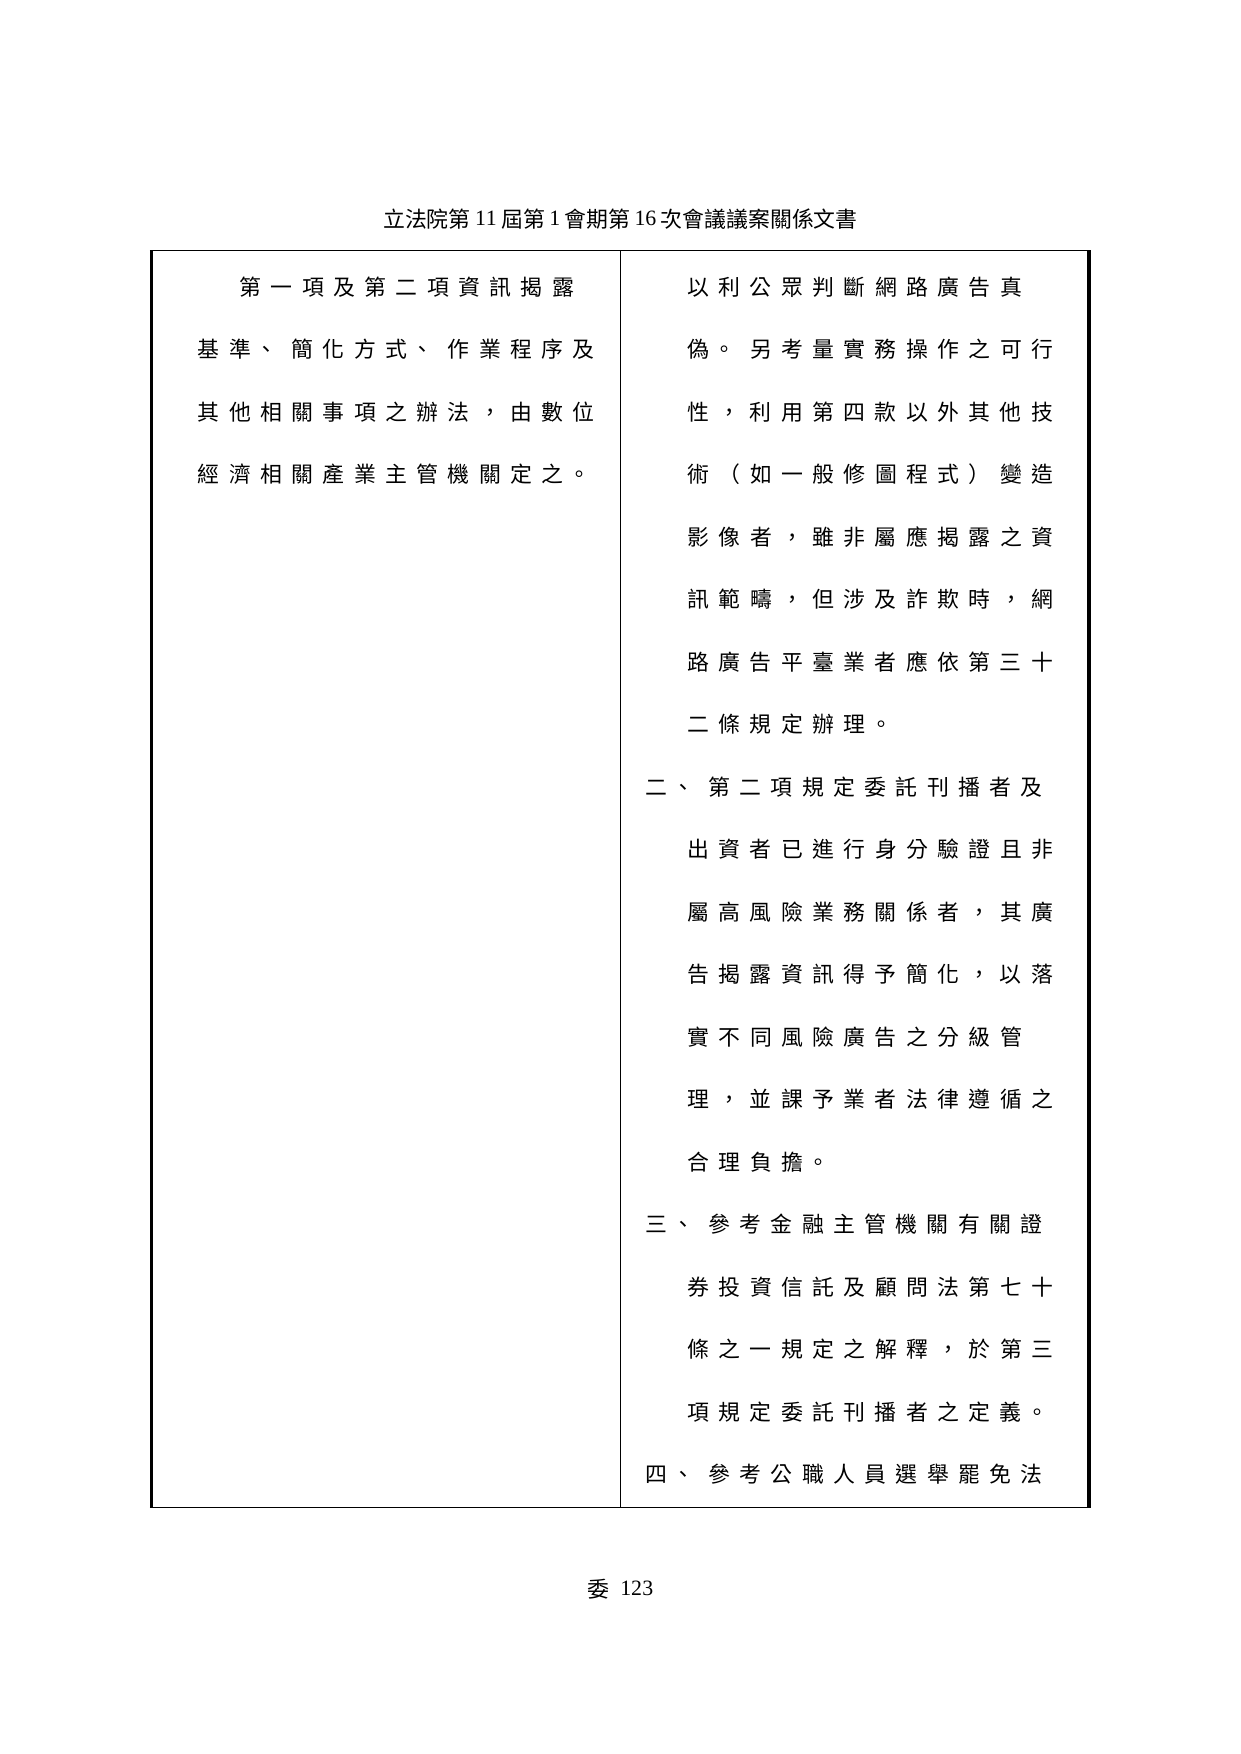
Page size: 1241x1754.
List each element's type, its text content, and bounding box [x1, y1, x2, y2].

table_cell 第一項及第二項資訊揭露基準、簡化方式、作業程序及其他相關事項之辦法，由數位經濟相關產業主管機關定之。 [153, 251, 620, 1507]
table_cell 以利公眾判斷網路廣告真偽。另考量實務操作之可行性，利用第四款以外其他技術（如一般修圖程式）變造影像者，雖非屬應揭露之資訊範疇，但涉及詐欺時，網路廣告平臺業者應依第三十二條規定辦理。 二、第二項規定委託刊播者及出資者已進行身分驗證且非屬高風險業務關係者，其廣告揭露資訊得予簡化，以落實不同風險廣告之分級管理，並課予業者法律遵循之合理負擔。 三、參考金融主管機關有關證券投資信託及顧問法第七十條之一規定之解釋，於第三項規定委託刊播者之定義。 四、參考公職人員選舉罷免法 [621, 251, 1087, 1507]
